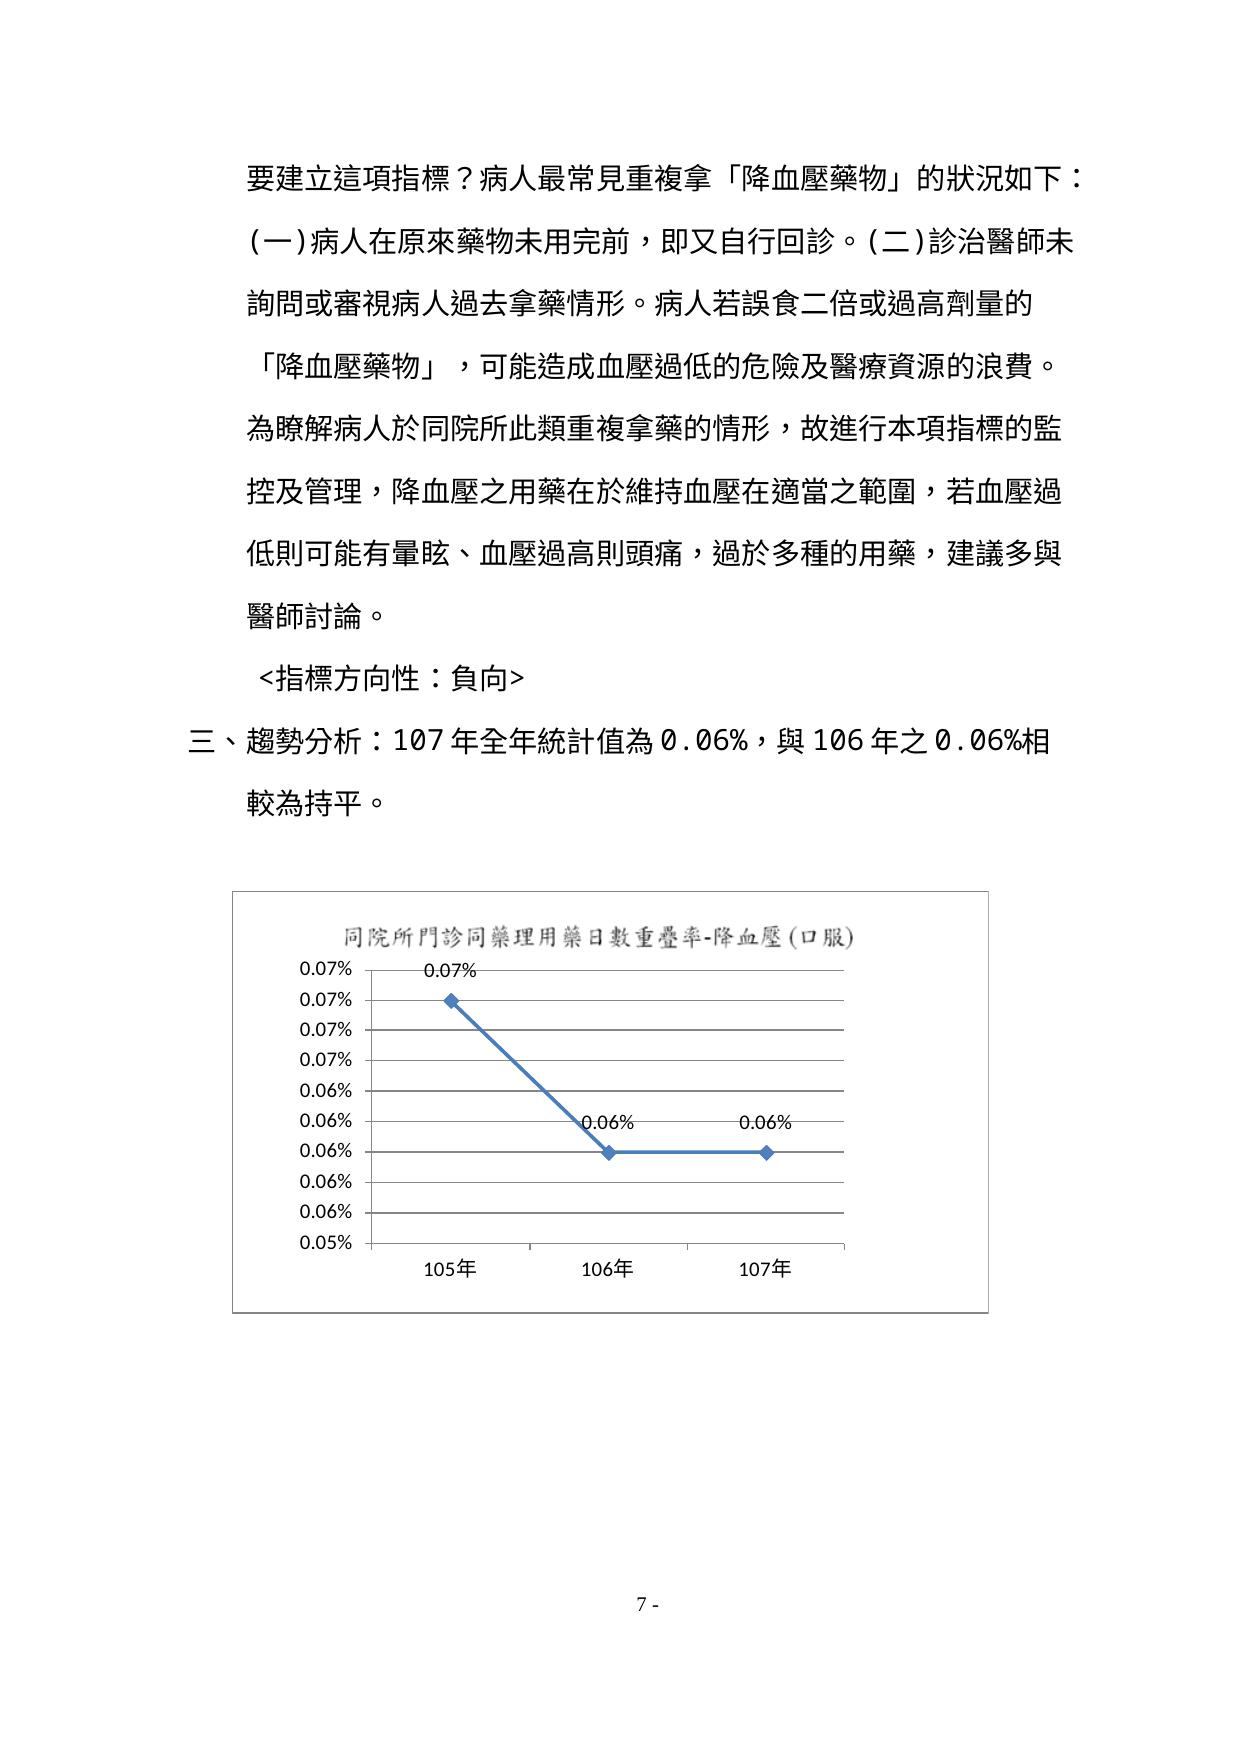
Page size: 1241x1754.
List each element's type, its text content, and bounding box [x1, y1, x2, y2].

text <指標方向性：負向> [187, 635, 1078, 698]
text 三、趨勢分析：107年全年統計值為0.06%，與106年之0.06%相較為持平。 [187, 698, 1078, 823]
text 二、為什麼要建立這項指標？病人最常見重複拿「降血壓藥物」的狀況如下：(一)病人在原來藥物未用完前，即又自行回診。(二)診治醫師未詢問或審視病人過去拿藥情形。病人若誤食二倍或過高劑量的「降血壓藥物」，可能造成血壓過低的危險及醫療資源的浪費。為瞭解病人於同院所此類重複拿藥的情形，故進行本項指標的監控及管理，降血壓之用藥在於維持血壓在適當之範圍，若血壓過低則可能有暈眩、血壓過高則頭痛，過於多種的用藥，建議多與醫師討論。 [187, 135, 1078, 635]
